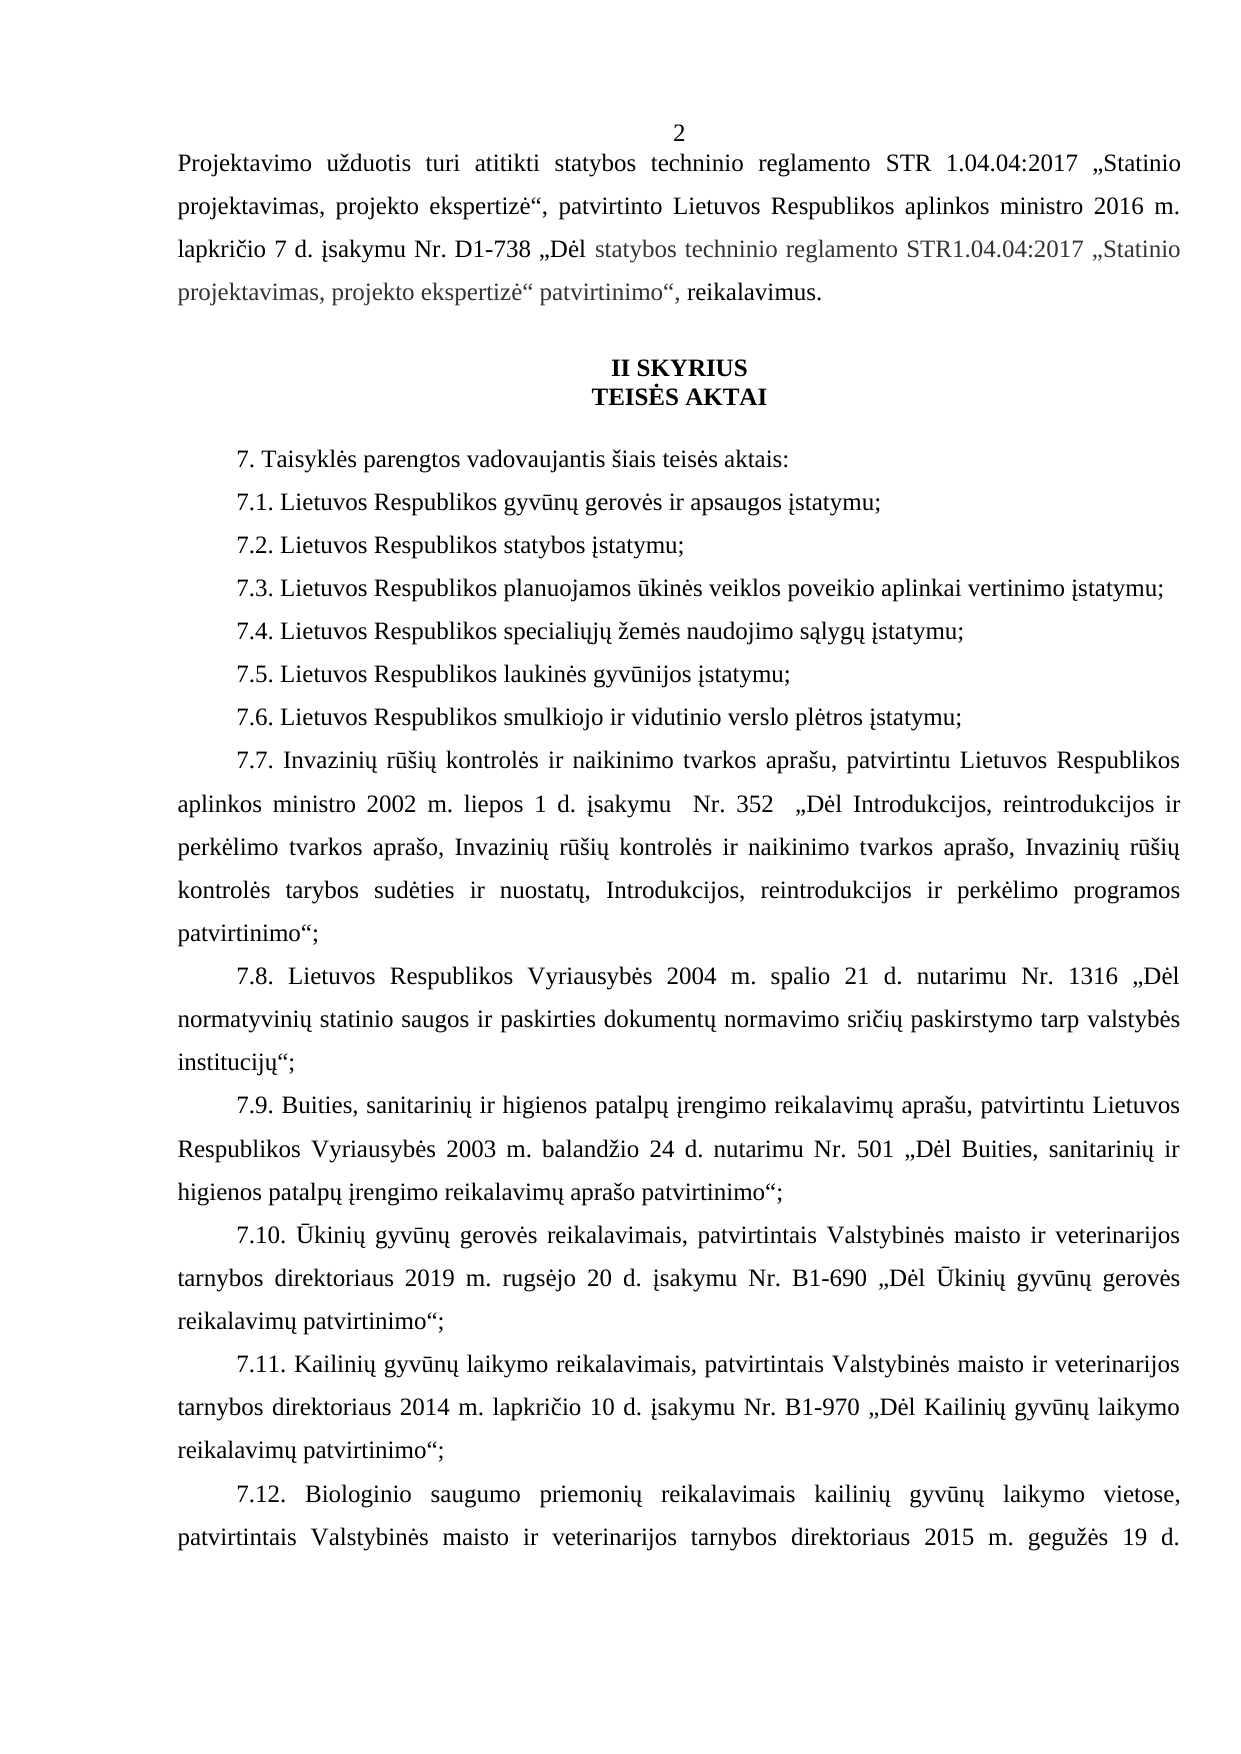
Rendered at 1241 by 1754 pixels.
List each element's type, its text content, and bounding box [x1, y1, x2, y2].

text 7.3. Lietuvos Respublikos planuojamos ūkinės veiklos poveikio aplinkai vertinimo įstatymu; [177, 573, 1181, 602]
text Projektavimo užduotis turi atitikti statybos techninio reglamento STR 1.04.04:2017 „Statinio projektavimas, projekto ekspertizė“, patvirtinto Lietuvos Respublikos aplinkos ministro 2016 m. lapkričio 7 d. įsakymu Nr. D1-738 „Dėl statybos techninio reglamento STR1.04.04:2017 „Statinio projektavimas, projekto ekspertizė“ patvirtinimo“, reikalavimus. [177, 148, 1181, 306]
text 7.7. Invazinių rūšių kontrolės ir naikinimo tvarkos aprašu, patvirtintu Lietuvos Respublikos aplinkos ministro 2002 m. liepos 1 d. įsakymu Nr. 352 „Dėl Introdukcijos, reintrodukcijos ir perkėlimo tvarkos aprašo, Invazinių rūšių kontrolės ir naikinimo tvarkos aprašo, Invazinių rūšių kontrolės tarybos sudėties ir nuostatų, Introdukcijos, reintrodukcijos ir perkėlimo programos patvirtinimo“; [177, 746, 1181, 947]
text 7.1. Lietuvos Respublikos gyvūnų gerovės ir apsaugos įstatymu; [177, 487, 1181, 516]
text TEISĖS AKTAI [177, 382, 1181, 411]
text 7.4. Lietuvos Respublikos specialiųjų žemės naudojimo sąlygų įstatymu; [177, 616, 1181, 645]
text 7.8. Lietuvos Respublikos Vyriausybės 2004 m. spalio 21 d. nutarimu Nr. 1316 „Dėl normatyvinių statinio saugos ir paskirties dokumentų normavimo sričių paskirstymo tarp valstybės institucijų“; [177, 961, 1181, 1076]
text 7.12. Biologinio saugumo priemonių reikalavimais kailinių gyvūnų laikymo vietose, patvirtintais Valstybinės maisto ir veterinarijos tarnybos direktoriaus 2015 m. gegužės 19 d. [177, 1479, 1181, 1551]
text 7.10. Ūkinių gyvūnų gerovės reikalavimais, patvirtintais Valstybinės maisto ir veterinarijos tarnybos direktoriaus 2019 m. rugsėjo 20 d. įsakymu Nr. B1-690 „Dėl Ūkinių gyvūnų gerovės reikalavimų patvirtinimo“; [177, 1220, 1181, 1335]
text 7.6. Lietuvos Respublikos smulkiojo ir vidutinio verslo plėtros įstatymu; [177, 702, 1181, 731]
text 7. Taisyklės parengtos vadovaujantis šiais teisės aktais: [177, 444, 1181, 472]
text 7.5. Lietuvos Respublikos laukinės gyvūnijos įstatymu; [177, 659, 1181, 688]
text II SKYRIUS [177, 353, 1181, 382]
text 7.11. Kailinių gyvūnų laikymo reikalavimais, patvirtintais Valstybinės maisto ir veterinarijos tarnybos direktoriaus 2014 m. lapkričio 10 d. įsakymu Nr. B1-970 „Dėl Kailinių gyvūnų laikymo reikalavimų patvirtinimo“; [177, 1349, 1181, 1464]
text 7.9. Buities, sanitarinių ir higienos patalpų įrengimo reikalavimų aprašu, patvirtintu Lietuvos Respublikos Vyriausybės 2003 m. balandžio 24 d. nutarimu Nr. 501 „Dėl Buities, sanitarinių ir higienos patalpų įrengimo reikalavimų aprašo patvirtinimo“; [177, 1091, 1181, 1206]
text 7.2. Lietuvos Respublikos statybos įstatymu; [177, 530, 1181, 559]
